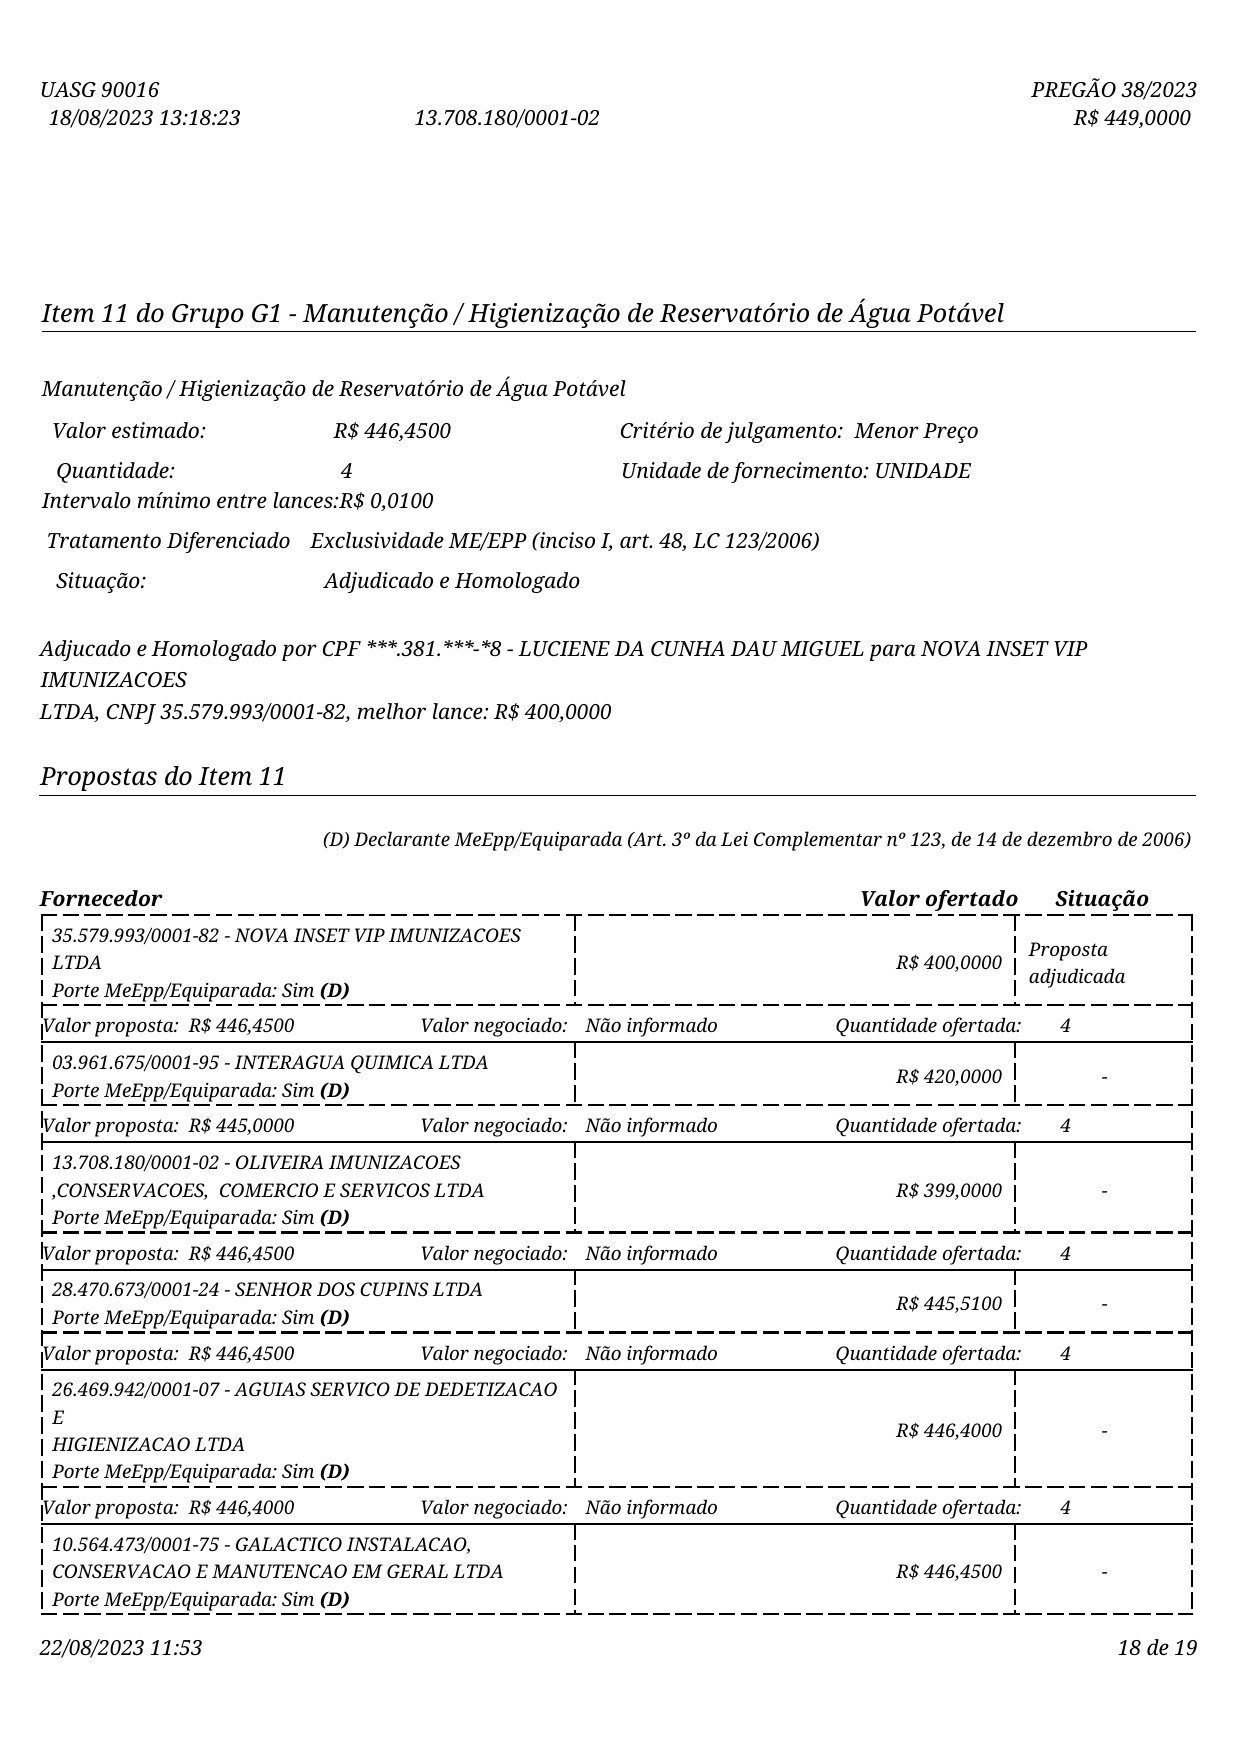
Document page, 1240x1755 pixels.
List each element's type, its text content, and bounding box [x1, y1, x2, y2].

table_cell R$ 446,4000 [835, 1371, 1014, 1486]
text LTDA, CNPJ 35.579.993/0001-82, melhor lance: R$ 400,0000 [39, 697, 1200, 725]
table_header Proposta adjudicada [1015, 914, 1192, 1004]
table_cell - [1015, 1043, 1192, 1104]
table_cell R$ 445,5100 [835, 1271, 1014, 1331]
table_cell 13.708.180/0001-02 - OLIVEIRA IMUNIZACOES ,CONSERVACOES, COMERCIO E SERVICOS LTDA Porte MeEpp/Equiparada: Sim (D) [42, 1143, 575, 1231]
table_header 35.579.993/0001-82 - NOVA INSET VIP IMUNIZACOES LTDA Porte MeEpp/Equiparada: Sim (D) [42, 914, 575, 1004]
table_cell Quantidade ofertada: 4 [835, 1231, 1192, 1268]
text Adjucado e Homologado por CPF ***.381.***-*8 - LUCIENE DA CUNHA DAU MIGUEL para NOVA INSET VIP IMUNIZACOES [39, 634, 1200, 694]
table_cell Quantidade ofertada: 4 [835, 1004, 1192, 1041]
table_cell - [1015, 1525, 1192, 1613]
table_cell Quantidade ofertada: 4 [835, 1331, 1192, 1368]
table_cell [1074, 332, 1196, 486]
table_cell Valor proposta: R$ 446,4000 Valor negociado: [42, 1486, 575, 1523]
table_cell Não informado [575, 1231, 835, 1268]
table_cell 28.470.673/0001-24 - SENHOR DOS CUPINS LTDA Porte MeEpp/Equiparada: Sim (D) [42, 1271, 575, 1331]
table_cell Valor proposta: R$ 446,4500 Valor negociado: [42, 1331, 575, 1368]
table_cell [575, 1043, 835, 1104]
table_cell 26.469.942/0001-07 - AGUIAS SERVICO DE DEDETIZACAO E HIGIENIZACAO LTDA Porte MeEpp/Equiparada: Sim (D) [42, 1371, 575, 1486]
table_cell [575, 1371, 835, 1486]
table_cell 18/08/2023 13:18:23 13.708.180/0001-02 Item 11 do Grupo G1 - Manutenção / Higienização de Reservatório de Água Potável [42, 104, 1073, 331]
table_cell Não informado [575, 1331, 835, 1368]
table_cell [575, 1525, 835, 1613]
table_cell [575, 1271, 835, 1331]
text Tratamento Diferenciado Exclusividade ME/EPP (inciso I, art. 48, LC 123/2006) [39, 526, 1200, 554]
table_cell Valor proposta: R$ 446,4500 Valor negociado: [42, 1231, 575, 1268]
table_cell [575, 1143, 835, 1231]
table_cell - [1015, 1271, 1192, 1331]
table_header [575, 914, 835, 1004]
text Propostas do Item 11 [40, 759, 1200, 793]
table_cell - [1015, 1143, 1192, 1231]
table_cell Quantidade ofertada: 4 [835, 1486, 1192, 1523]
subtitle Fornecedor Valor ofertado Situação [39, 884, 1200, 912]
table_cell R$ 420,0000 [835, 1043, 1014, 1104]
table_cell Quantidade ofertada: 4 [835, 1104, 1192, 1141]
table_cell 03.961.675/0001-95 - INTERAGUA QUIMICA LTDA Porte MeEpp/Equiparada: Sim (D) [42, 1043, 575, 1104]
table_cell R$ 449,0000 [1074, 104, 1196, 331]
text (D) Declarante MeEpp/Equiparada (Art. 3º da Lei Complementar nº 123, de 14 de dezembro de 2006) [39, 826, 1193, 852]
table_cell - [1015, 1371, 1192, 1486]
table_cell 10.564.473/0001-75 - GALACTICO INSTALACAO, CONSERVACAO E MANUTENCAO EM GERAL LTDA Porte MeEpp/Equiparada: Sim (D) [42, 1525, 575, 1613]
table_cell R$ 446,4500 [835, 1525, 1014, 1613]
table_cell Não informado [575, 1486, 835, 1523]
text Situação: Adjudicado e Homologado [39, 566, 1200, 594]
table_cell Não informado [575, 1104, 835, 1141]
table_cell Valor proposta: R$ 445,0000 Valor negociado: [42, 1104, 575, 1141]
table_cell R$ 399,0000 [835, 1143, 1014, 1231]
table_cell Não informado [575, 1004, 835, 1041]
table_cell Manutenção / Higienização de Reservatório de Água Potável Valor estimado: R$ 446,4500 Critério de julgamento: Menor Preço Quantidade: 4 Unidade de fornecimento: UNIDADE [42, 332, 1073, 486]
table_cell Valor proposta: R$ 446,4500 Valor negociado: [42, 1004, 575, 1041]
table_header R$ 400,0000 [835, 914, 1014, 1004]
text Intervalo mínimo entre lances: R$ 0,0100 [39, 486, 1200, 515]
